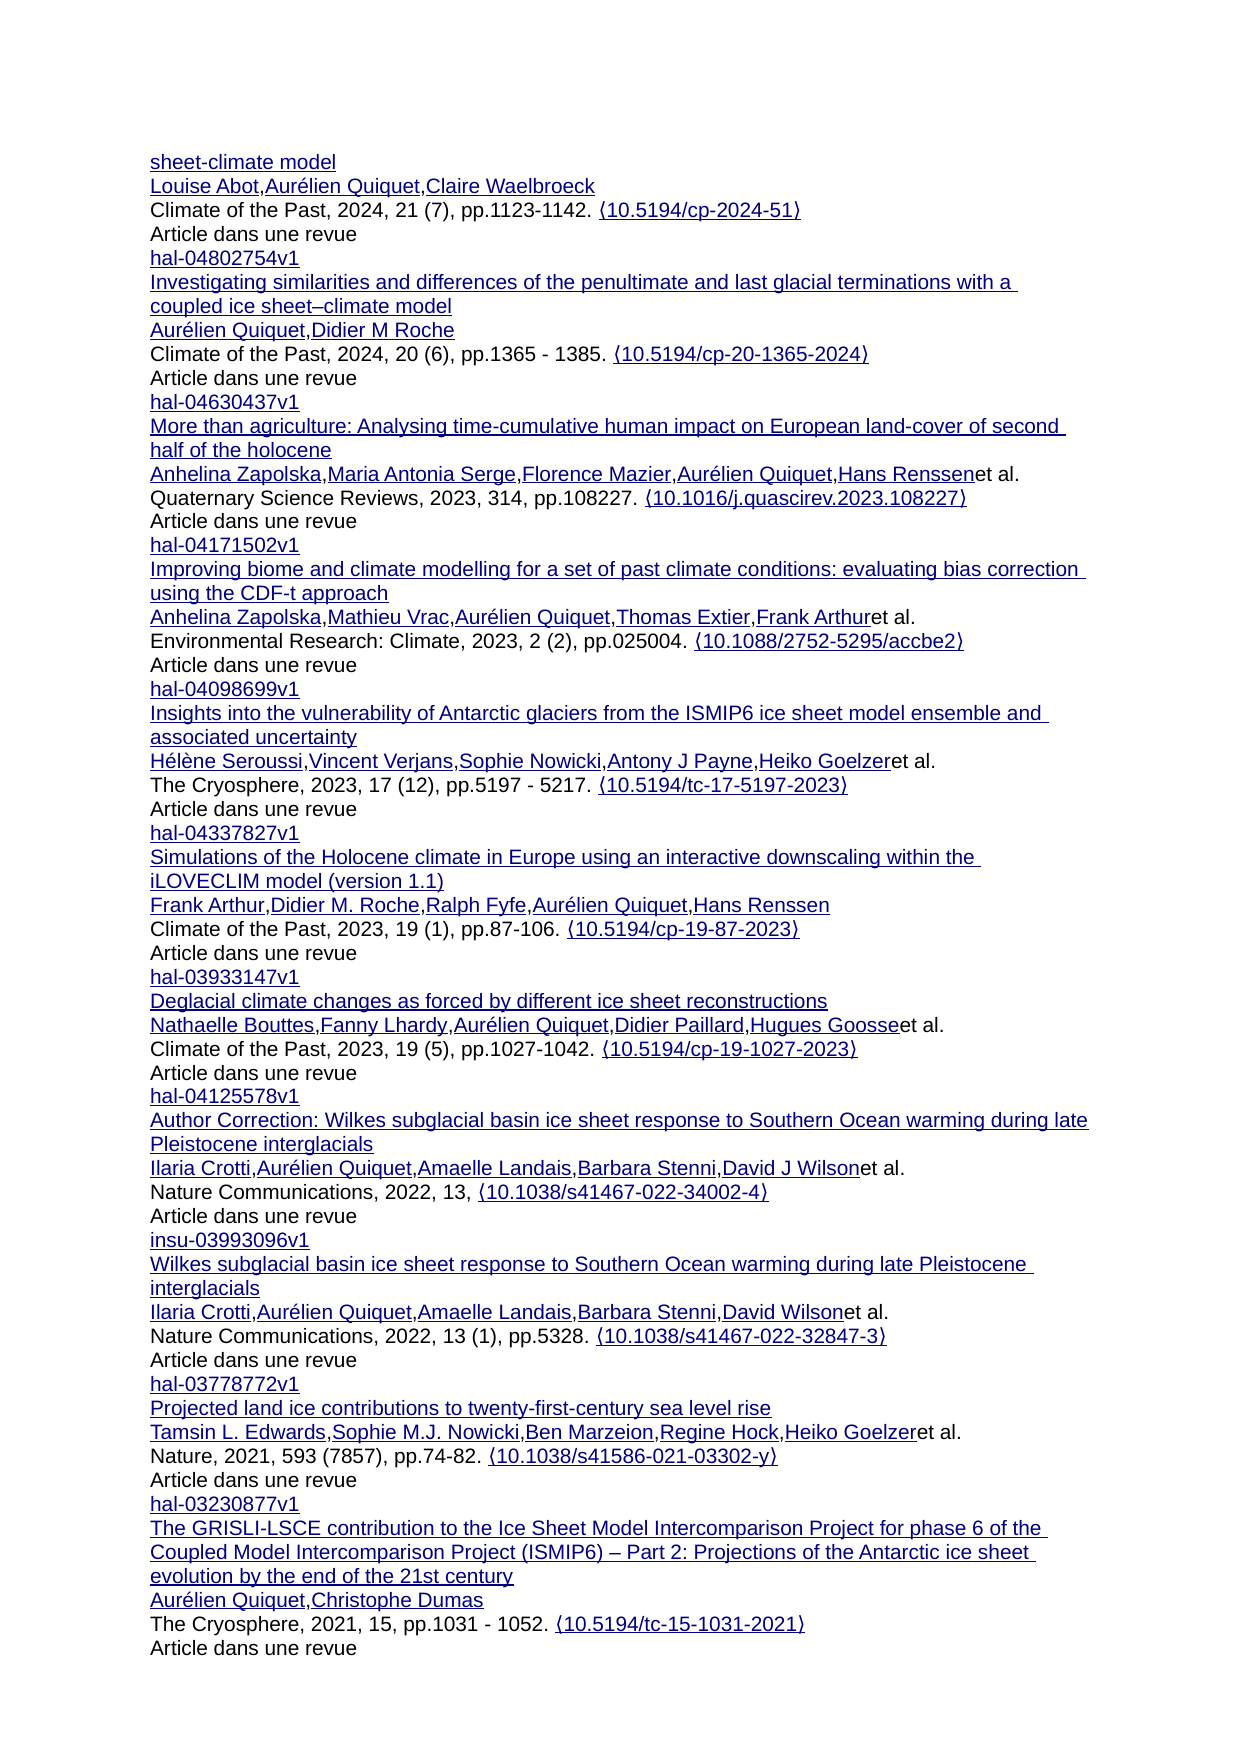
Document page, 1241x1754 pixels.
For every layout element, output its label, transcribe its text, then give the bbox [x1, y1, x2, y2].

table_cell More than agriculture: Analysing time-cumulative human impact on European land-cover of second half of the holocene Anhelina Zapolska,Maria Antonia Serge,Florence Mazier,Aurélien Quiquet,Hans Renssenet al. Quaternary Science Reviews, 2023, 314, pp.108227. ⟨10.1016/j.quascirev.2023.108227⟩ Article dans une revue hal-04171502v1 [150, 414, 1090, 557]
table_cell Northern Hemisphere ice sheets and ocean interactions during the last glacial period in a coupled ice sheet-climate model Louise Abot,Aurélien Quiquet,Claire Waelbroeck Climate of the Past, 2024, 21 (7), pp.1123-1142. ⟨10.5194/cp-2024-51⟩ Article dans une revue hal-04802754v1 [150, 150, 1090, 270]
table_cell Improving biome and climate modelling for a set of past climate conditions: evaluating bias correction using the CDF-t approach Anhelina Zapolska,Mathieu Vrac,Aurélien Quiquet,Thomas Extier,Frank Arthuret al. Environmental Research: Climate, 2023, 2 (2), pp.025004. ⟨10.1088/2752-5295/accbe2⟩ Article dans une revue hal-04098699v1 [150, 557, 1090, 701]
table_cell Author Correction: Wilkes subglacial basin ice sheet response to Southern Ocean warming during late Pleistocene interglacials Ilaria Crotti,Aurélien Quiquet,Amaelle Landais,Barbara Stenni,David J Wilsonet al. Nature Communications, 2022, 13, ⟨10.1038/s41467-022-34002-4⟩ Article dans une revue insu-03993096v1 [150, 1108, 1090, 1252]
table_cell Investigating similarities and differences of the penultimate and last glacial terminations with a coupled ice sheet–climate model Aurélien Quiquet,Didier M Roche Climate of the Past, 2024, 20 (6), pp.1365 - 1385. ⟨10.5194/cp-20-1365-2024⟩ Article dans une revue hal-04630437v1 [150, 270, 1090, 413]
table_cell Wilkes subglacial basin ice sheet response to Southern Ocean warming during late Pleistocene interglacials Ilaria Crotti,Aurélien Quiquet,Amaelle Landais,Barbara Stenni,David Wilsonet al. Nature Communications, 2022, 13 (1), pp.5328. ⟨10.1038/s41467-022-32847-3⟩ Article dans une revue hal-03778772v1 [150, 1252, 1090, 1396]
table_cell The GRISLI-LSCE contribution to the Ice Sheet Model Intercomparison Project for phase 6 of the Coupled Model Intercomparison Project (ISMIP6) – Part 2: Projections of the Antarctic ice sheet evolution by the end of the 21st century Aurélien Quiquet,Christophe Dumas The Cryosphere, 2021, 15, pp.1031 - 1052. ⟨10.5194/tc-15-1031-2021⟩ Article dans une revue [150, 1516, 1090, 1659]
table_cell Insights into the vulnerability of Antarctic glaciers from the ISMIP6 ice sheet model ensemble and associated uncertainty Hélène Seroussi,Vincent Verjans,Sophie Nowicki,Antony J Payne,Heiko Goelzeret al. The Cryosphere, 2023, 17 (12), pp.5197 - 5217. ⟨10.5194/tc-17-5197-2023⟩ Article dans une revue hal-04337827v1 [150, 701, 1090, 845]
table_cell Projected land ice contributions to twenty-first-century sea level rise Tamsin L. Edwards,Sophie M.J. Nowicki,Ben Marzeion,Regine Hock,Heiko Goelzeret al. Nature, 2021, 593 (7857), pp.74-82. ⟨10.1038/s41586-021-03302-y⟩ Article dans une revue hal-03230877v1 [150, 1396, 1090, 1516]
table_cell Simulations of the Holocene climate in Europe using an interactive downscaling within the iLOVECLIM model (version 1.1) Frank Arthur,Didier M. Roche,Ralph Fyfe,Aurélien Quiquet,Hans Renssen Climate of the Past, 2023, 19 (1), pp.87-106. ⟨10.5194/cp-19-87-2023⟩ Article dans une revue hal-03933147v1 [150, 845, 1090, 988]
table_cell Deglacial climate changes as forced by different ice sheet reconstructions Nathaelle Bouttes,Fanny Lhardy,Aurélien Quiquet,Didier Paillard,Hugues Goosseet al. Climate of the Past, 2023, 19 (5), pp.1027-1042. ⟨10.5194/cp-19-1027-2023⟩ Article dans une revue hal-04125578v1 [150, 989, 1090, 1108]
